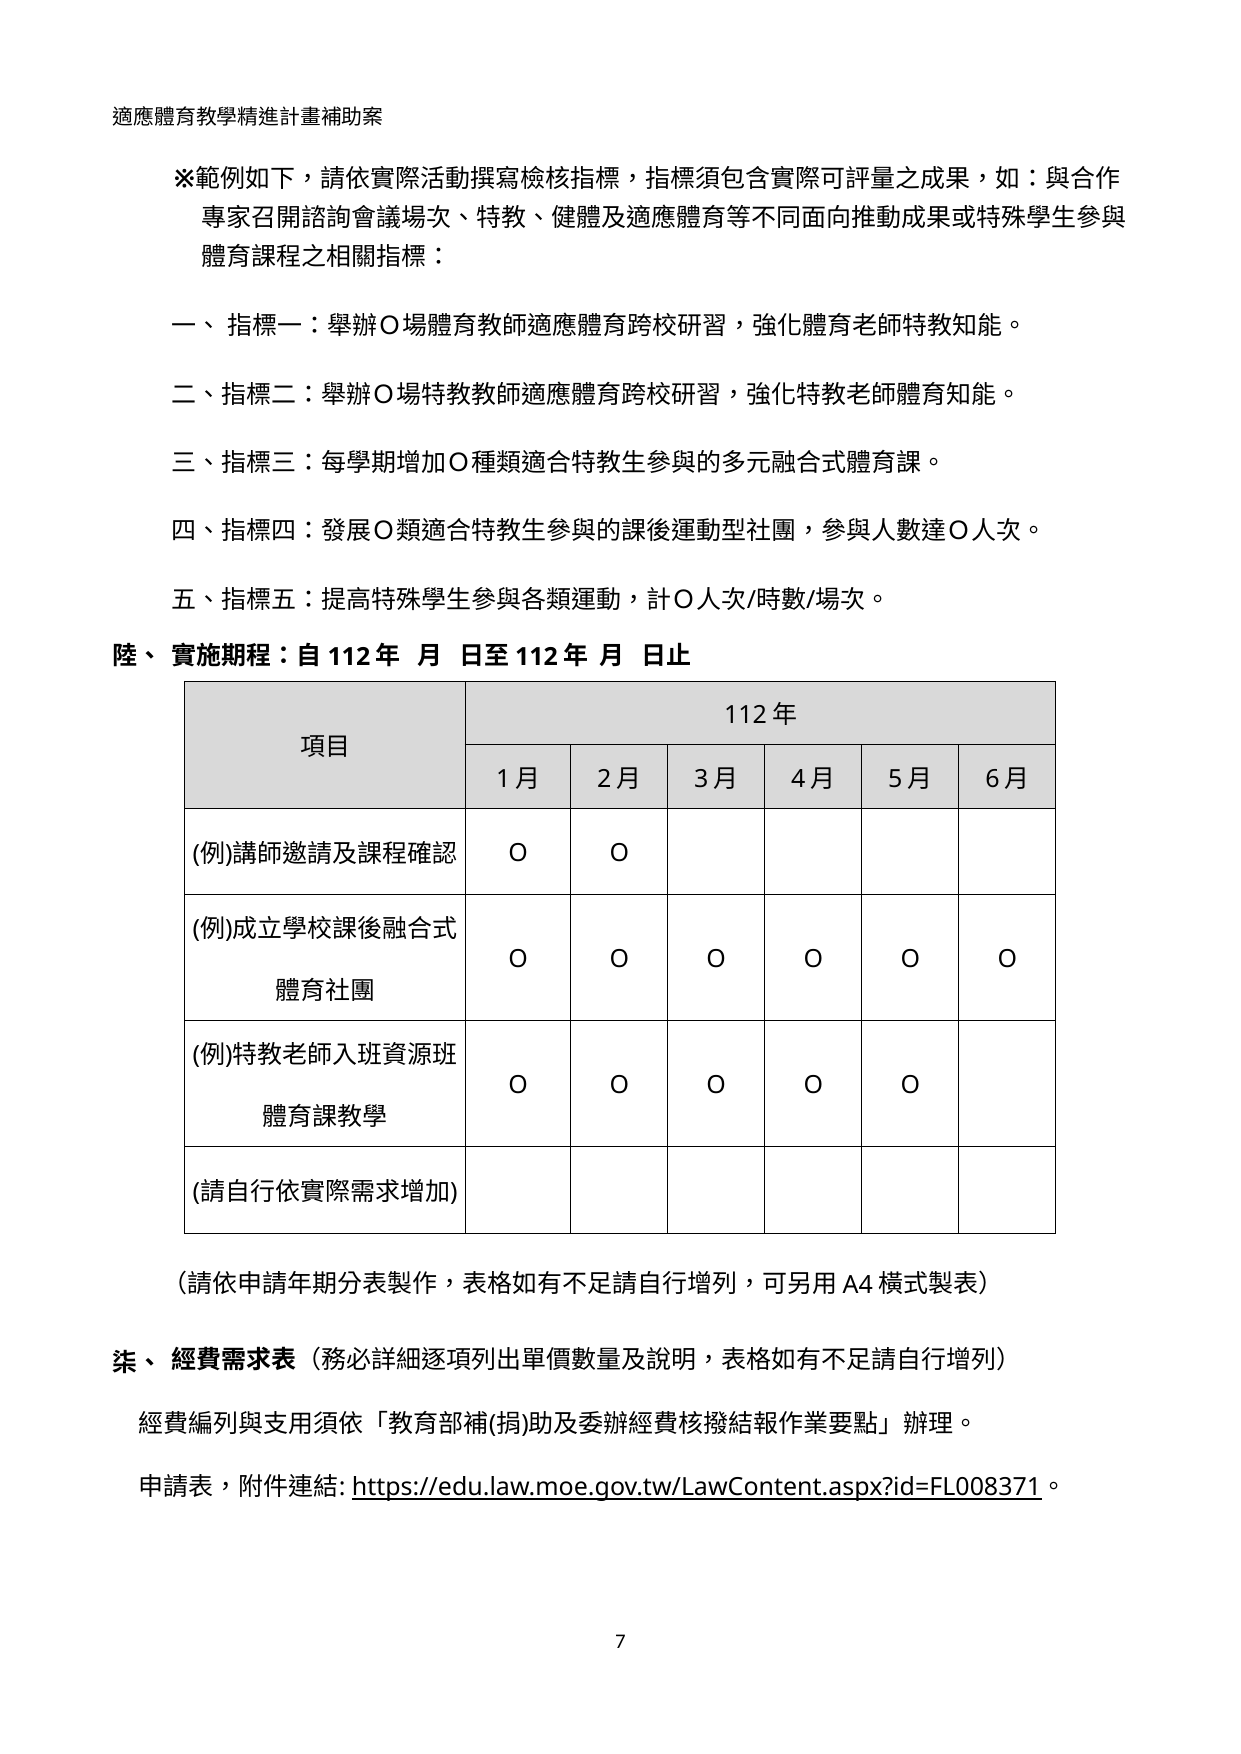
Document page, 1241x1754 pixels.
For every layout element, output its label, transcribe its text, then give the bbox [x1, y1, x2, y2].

table_cell (例)成立學校課後融合式體育社團 [185, 895, 465, 1020]
table_cell O [765, 1021, 861, 1146]
text 一、 指標一：舉辦Ｏ場體育教師適應體育跨校研習，強化體育老師特教知能。 [112, 294, 1128, 357]
table_cell 5月 [862, 745, 958, 808]
text （請依申請年期分表製作，表格如有不足請自行增列，可另用A4橫式製表） [162, 1252, 1128, 1315]
table_cell O [571, 895, 667, 1020]
table_cell O [959, 895, 1055, 1020]
table_cell O [571, 1021, 667, 1146]
table_cell (例)講師邀請及課程確認 [185, 809, 465, 894]
table_cell 6月 [959, 745, 1055, 808]
table_cell [571, 1147, 667, 1232]
table_cell O [765, 895, 861, 1020]
table_cell [959, 1021, 1055, 1146]
table_cell [668, 1147, 764, 1232]
table_cell 3月 [668, 745, 764, 808]
table_cell (請自行依實際需求增加) [185, 1147, 465, 1232]
table_cell O [466, 895, 570, 1020]
table_cell O [466, 809, 570, 894]
text 申請表，附件連結: https://edu.law.moe.gov.tw/LawContent.aspx?id=FL008371。 [112, 1467, 1128, 1506]
text 四、指標四：發展Ｏ類適合特教生參與的課後運動型社團，參與人數達Ｏ人次。 [112, 499, 1128, 562]
text ※範例如下，請依實際活動撰寫檢核指標，指標須包含實際可評量之成果，如：與合作專家召開諮詢會議場次、特教、健體及適應體育等不同面向推動成果或特殊學生參與體育課程之相關指標： [173, 158, 1128, 275]
table_cell 4月 [765, 745, 861, 808]
table_cell (例)特教老師入班資源班體育課教學 [185, 1021, 465, 1146]
table_cell [959, 809, 1055, 894]
table_cell [668, 809, 764, 894]
text 二、指標二：舉辦Ｏ場特教教師適應體育跨校研習，強化特教老師體育知能。 [112, 362, 1128, 425]
table_cell O [862, 895, 958, 1020]
table_cell [765, 1147, 861, 1232]
table_cell O [466, 1021, 570, 1146]
table_cell O [862, 1021, 958, 1146]
table_cell 2月 [571, 745, 667, 808]
table_cell O [571, 809, 667, 894]
table_cell [862, 1147, 958, 1232]
text 經費編列與支用須依「教育部補(捐)助及委辦經費核撥結報作業要點」辦理。 [112, 1403, 1128, 1442]
list 實施期程：自 112年 月 日至 112年 月 日止 [112, 636, 1128, 675]
table_cell [765, 809, 861, 894]
table_header 項目 [185, 682, 465, 808]
table_cell [959, 1147, 1055, 1232]
table_cell [862, 809, 958, 894]
table_header 112年 [466, 682, 1055, 744]
text 五、指標五：提高特殊學生參與各類運動，計Ｏ人次/時數/場次。 [112, 567, 1128, 630]
table_cell [466, 1147, 570, 1232]
table_cell 1月 [466, 745, 570, 808]
list 經費需求表（務必詳細逐項列出單價數量及說明，表格如有不足請自行增列） [112, 1339, 1128, 1378]
table_cell O [668, 895, 764, 1020]
text 三、指標三：每學期增加Ｏ種類適合特教生參與的多元融合式體育課。 [112, 431, 1128, 493]
table_cell O [668, 1021, 764, 1146]
